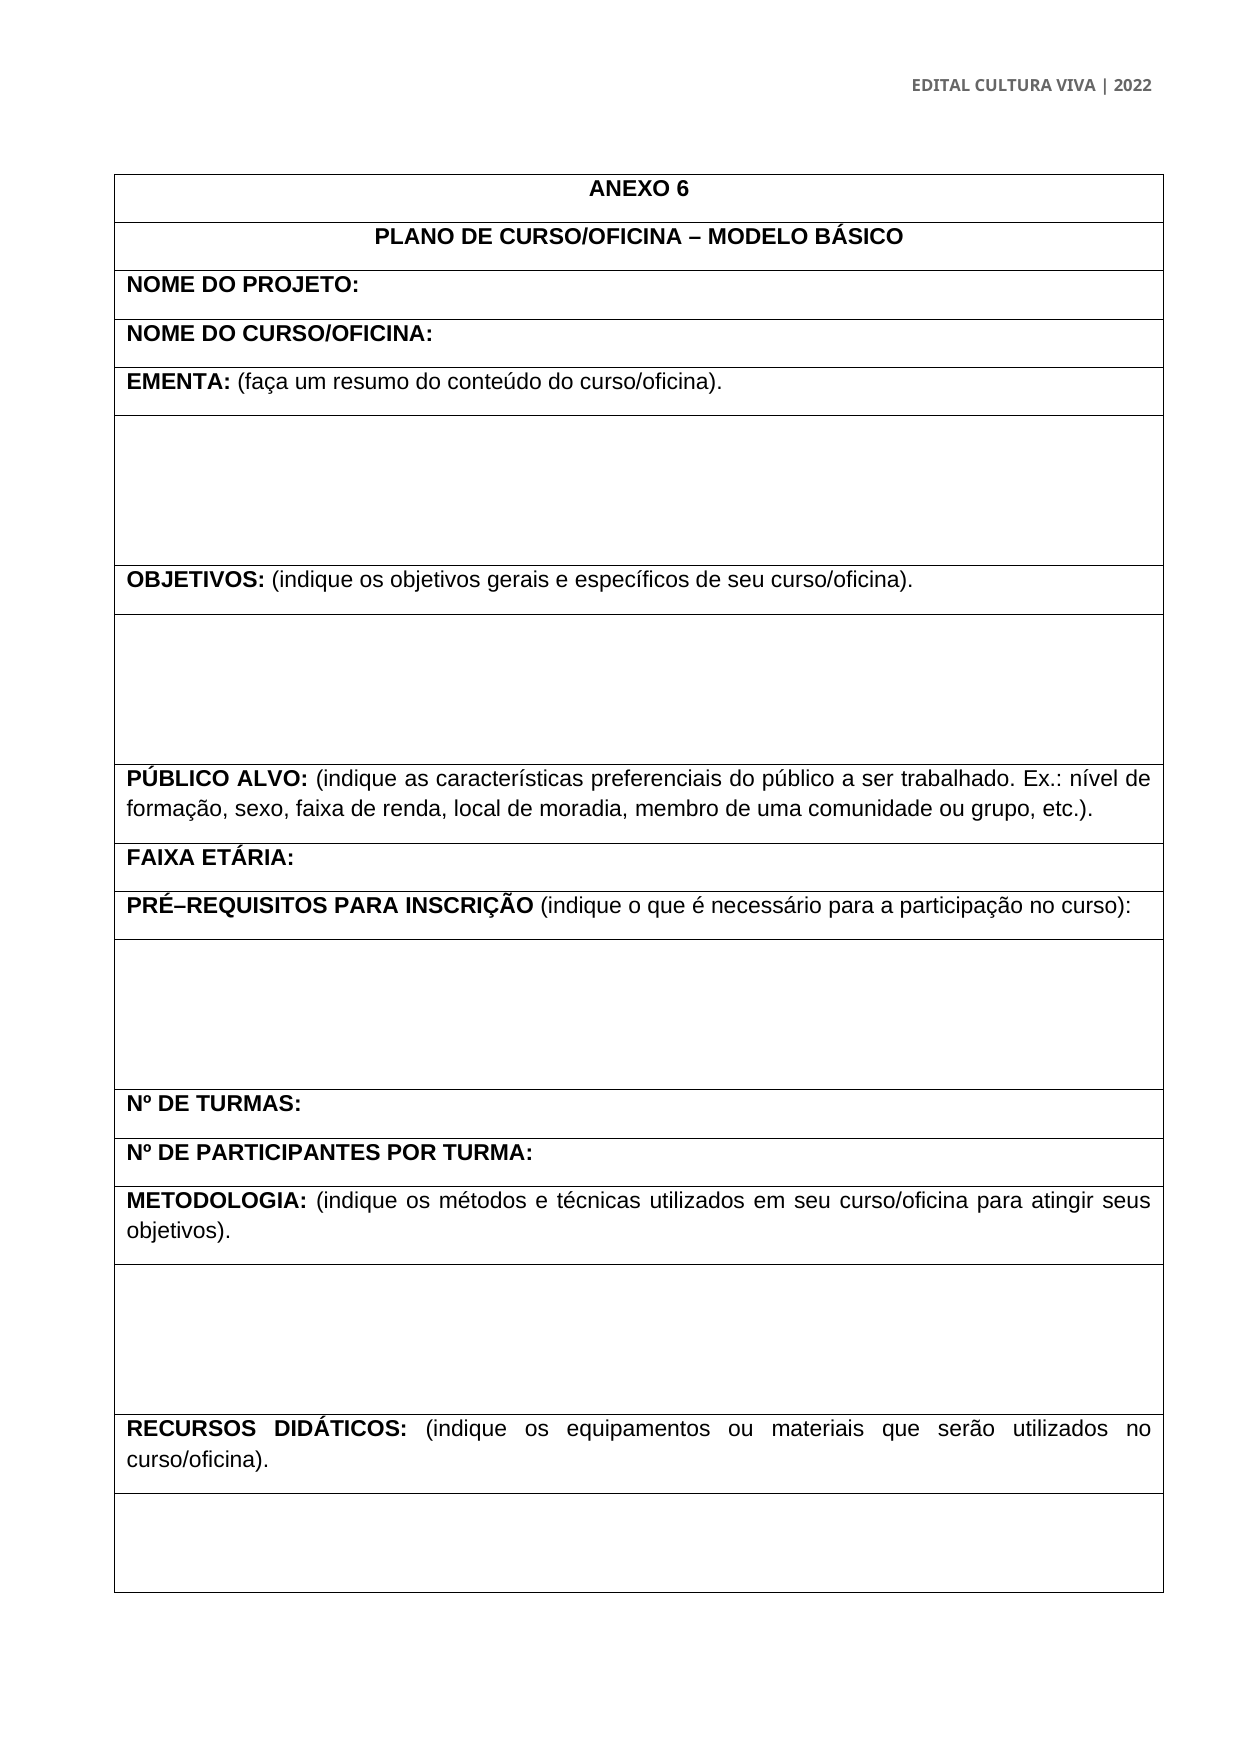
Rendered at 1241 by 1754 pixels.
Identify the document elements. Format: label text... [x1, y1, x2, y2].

table_cell PRÉ–REQUISITOS PARA INSCRIÇÃO (indique o que é necessário para a participação no curso): [115, 892, 1163, 939]
table_cell NOME DO CURSO/OFICINA: [115, 320, 1163, 367]
table_cell [115, 615, 1163, 764]
table_cell PLANO DE CURSO/OFICINA – MODELO BÁSICO [115, 223, 1163, 270]
table_cell [115, 416, 1163, 565]
table_cell Nº DE TURMAS: [115, 1090, 1163, 1137]
table_cell [115, 1494, 1163, 1592]
table_cell OBJETIVOS: (indique os objetivos gerais e específicos de seu curso/oficina). [115, 566, 1163, 614]
table_cell Nº DE PARTICIPANTES POR TURMA: [115, 1139, 1163, 1186]
table_cell [115, 940, 1163, 1089]
table_cell METODOLOGIA: (indique os métodos e técnicas utilizados em seu curso/oficina para atingir seus objetivos). [115, 1187, 1163, 1264]
table_cell EMENTA: (faça um resumo do conteúdo do curso/oficina). [115, 368, 1163, 415]
table_cell NOME DO PROJETO: [115, 271, 1163, 319]
table_cell [115, 1265, 1163, 1414]
table_cell PÚBLICO ALVO: (indique as características preferenciais do público a ser trabalhado. Ex.: nível de formação, sexo, faixa de renda, local de moradia, membro de uma comunidade ou grupo, etc.). [115, 765, 1163, 842]
table_cell RECURSOS DIDÁTICOS: (indique os equipamentos ou materiais que serão utilizados no curso/oficina). [115, 1415, 1163, 1493]
table_cell FAIXA ETÁRIA: [115, 844, 1163, 891]
table_header ANEXO 6 [115, 175, 1163, 222]
